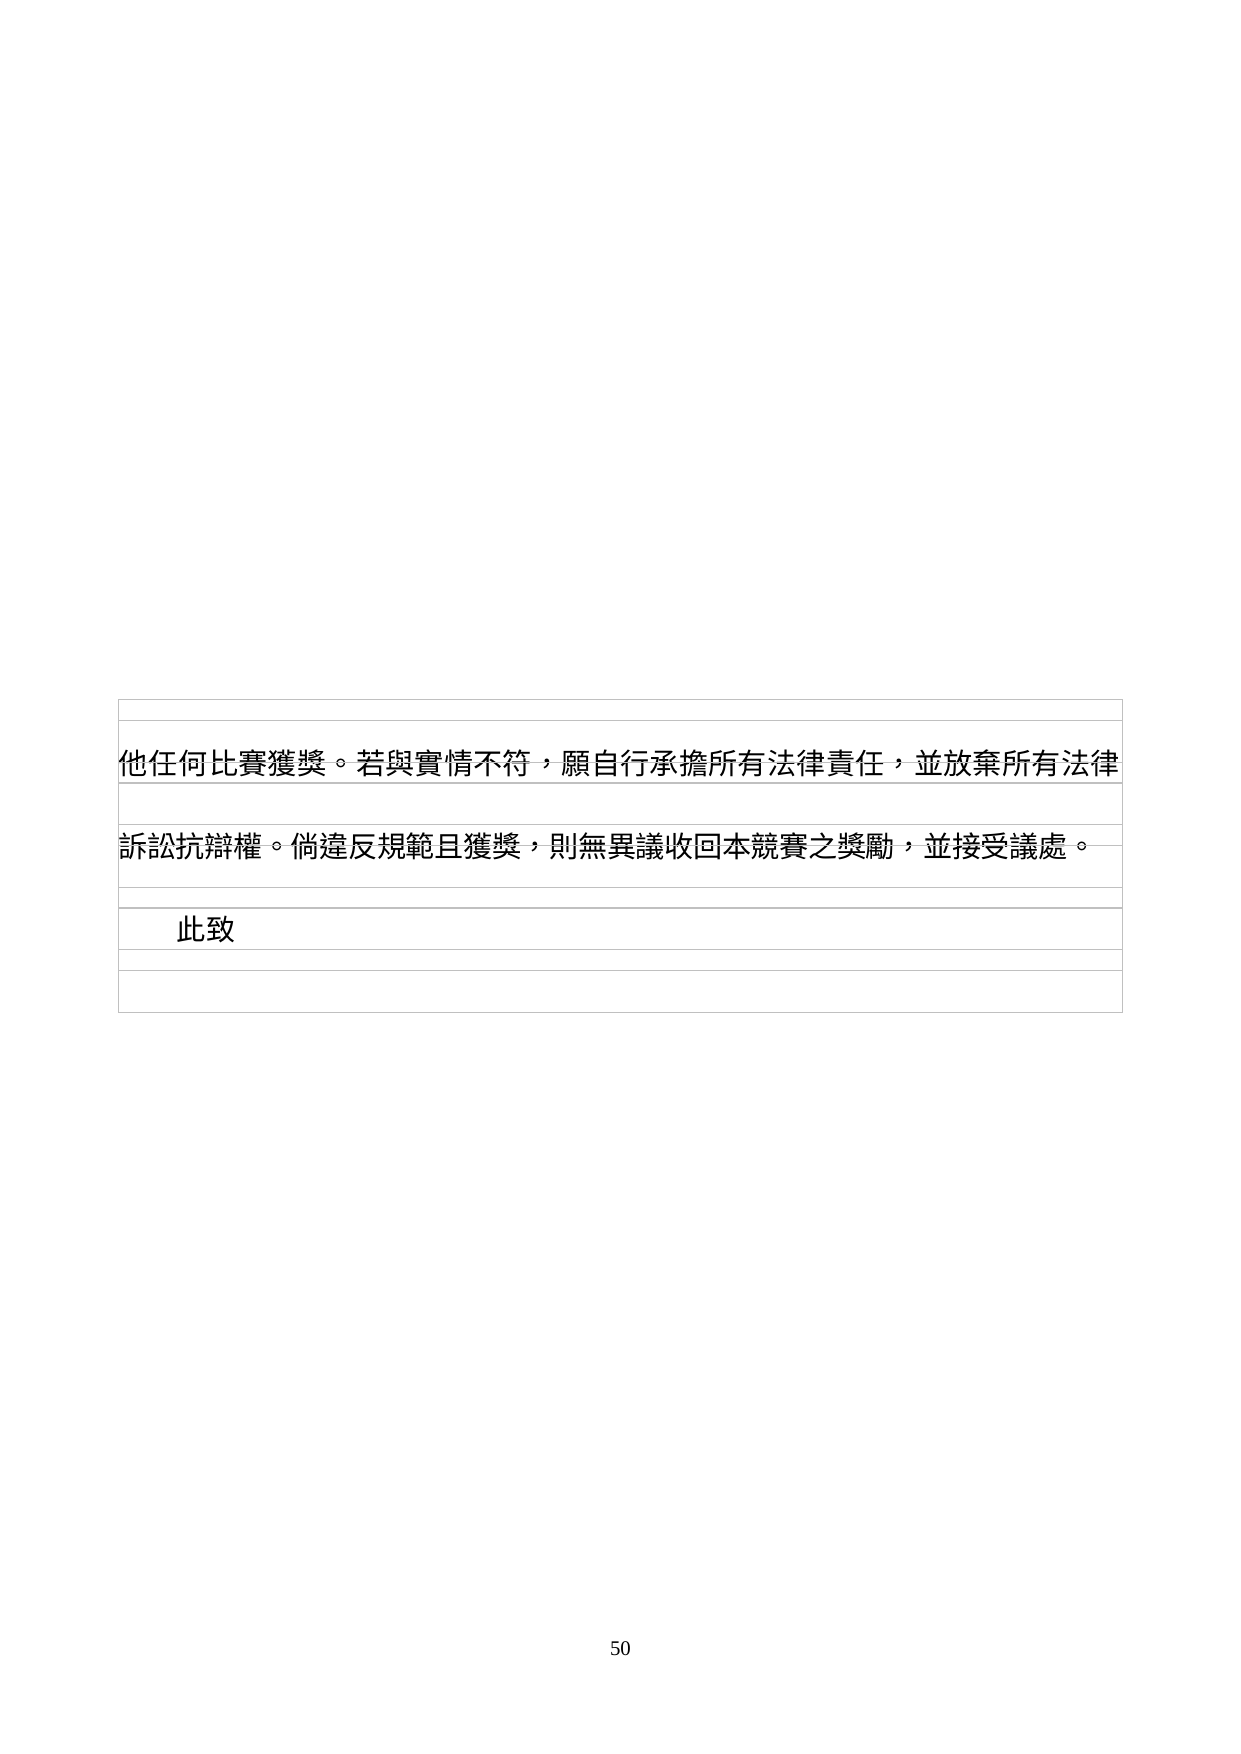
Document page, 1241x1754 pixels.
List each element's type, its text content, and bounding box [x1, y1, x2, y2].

text [119, 888, 1122, 907]
text [119, 866, 1122, 887]
text 此致 [119, 909, 1122, 949]
text 本人參加「110學年度分組合作學習課堂教學影片競賽」所繳交之競賽作品，完全由本人自行設計，無侵害任何第三人之智慧財產權，並且未曾於其他任何比賽獲獎。若與實情不符，願自行承擔所有法律責任，並放棄所有法律訴訟抗辯權。倘違反規範且獲獎，則無異議收回本競賽之獎勵，並接受議處。 [119, 763, 1122, 782]
text 本人參加「110學年度分組合作學習課堂教學影片競賽」所繳交之競賽作品，完全由本人自行設計，無侵害任何第三人之智慧財產權，並且未曾於其他任何比賽獲獎。若與實情不符，願自行承擔所有法律責任，並放棄所有法律訴訟抗辯權。倘違反規範且獲獎，則無異議收回本競賽之獎勵，並接受議處。 [119, 721, 1122, 762]
text 本人參加「110學年度分組合作學習課堂教學影片競賽」所繳交之競賽作品，完全由本人自行設計，無侵害任何第三人之智慧財產權，並且未曾於其他任何比賽獲獎。若與實情不符，願自行承擔所有法律責任，並放棄所有法律訴訟抗辯權。倘違反規範且獲獎，則無異議收回本競賽之獎勵，並接受議處。 [119, 700, 1122, 720]
text 本人參加「110學年度分組合作學習課堂教學影片競賽」所繳交之競賽作品，完全由本人自行設計，無侵害任何第三人之智慧財產權，並且未曾於其他任何比賽獲獎。若與實情不符，願自行承擔所有法律責任，並放棄所有法律訴訟抗辯權。倘違反規範且獲獎，則無異議收回本競賽之獎勵，並接受議處。 [119, 784, 1122, 824]
text 本人參加「110學年度分組合作學習課堂教學影片競賽」所繳交之競賽作品，完全由本人自行設計，無侵害任何第三人之智慧財產權，並且未曾於其他任何比賽獲獎。若與實情不符，願自行承擔所有法律責任，並放棄所有法律訴訟抗辯權。倘違反規範且獲獎，則無異議收回本競賽之獎勵，並接受議處。 [119, 846, 1122, 866]
text 本人參加「110學年度分組合作學習課堂教學影片競賽」所繳交之競賽作品，完全由本人自行設計，無侵害任何第三人之智慧財產權，並且未曾於其他任何比賽獲獎。若與實情不符，願自行承擔所有法律責任，並放棄所有法律訴訟抗辯權。倘違反規範且獲獎，則無異議收回本競賽之獎勵，並接受議處。 [119, 825, 1122, 845]
